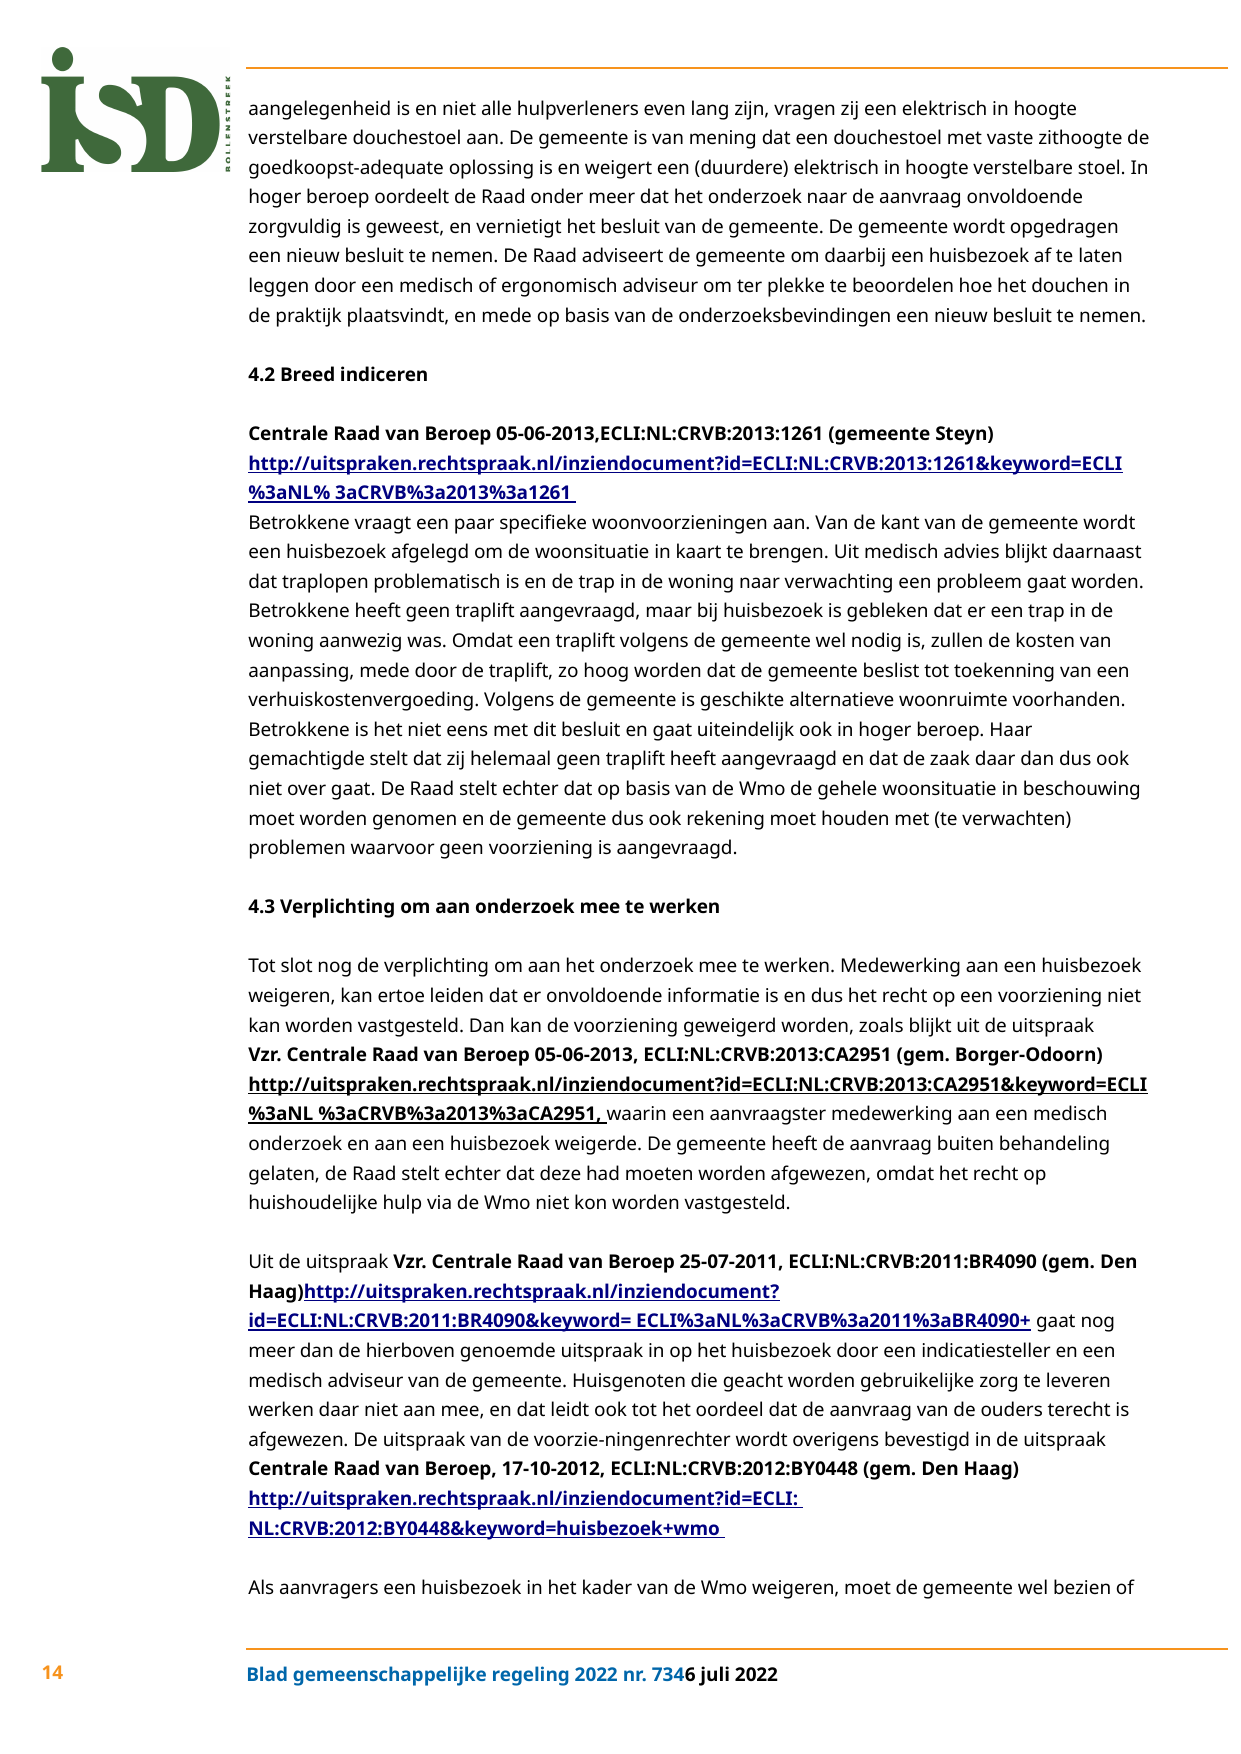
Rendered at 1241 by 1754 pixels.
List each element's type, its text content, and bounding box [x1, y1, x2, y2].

text Centrale Raad van Beroep 05-06-2013,ECLI:NL:CRVB:2013:1261 (gemeente Steyn) [248, 420, 1152, 446]
text http://uitspraken.rechtspraak.nl/inziendocument?id=ECLI:NL:CRVB:2013:CA2951&keyword=ECLI%3aNL %3aCRVB%3a2013%3aCA2951, waarin een aanvraagster medewerking aan een medisch onderzoek en aan een huisbezoek weigerde. De gemeente heeft de aanvraag buiten behandeling gelaten, de Raad stelt echter dat deze had moeten worden afgewezen, omdat het recht op huishoudelijke hulp via de Wmo niet kon worden vastgesteld. [248, 1071, 1152, 1215]
text http://uitspraken.rechtspraak.nl/inziendocument?id=ECLI:NL:CRVB:2013:1261&keyword=ECLI%3aNL% 3aCRVB%3a2013%3a1261 [248, 450, 1152, 505]
text Tot slot nog de verplichting om aan het onderzoek mee te werken. Medewerking aan een huisbezoek weigeren, kan ertoe leiden dat er onvoldoende informatie is en dus het recht op een voorziening niet kan worden vastgesteld. Dan kan de voorziening geweigerd worden, zoals blijkt uit de uitspraak [248, 953, 1152, 1038]
text 4.2 Breed indiceren [248, 361, 1152, 387]
text Vzr. Centrale Raad van Beroep 05-06-2013, ECLI:NL:CRVB:2013:CA2951 (gem. Borger-Odoorn) [248, 1041, 1152, 1067]
text Centrale Raad van Beroep, 17-10-2012, ECLI:NL:CRVB:2012:BY0448 (gem. Den Haag) http://uitspraken.rechtspraak.nl/inziendocument?id=ECLI: NL:CRVB:2012:BY0448&keyword=huisbezoek+wmo [248, 1456, 1152, 1541]
picture [41, 47, 231, 172]
text 4.3 Verplichting om aan onderzoek mee te werken [248, 893, 1152, 919]
text Als aanvragers een huisbezoek in het kader van de Wmo weigeren, moet de gemeente wel bezien of [248, 1574, 1152, 1600]
text Betrokkene vraagt een paar specifieke woonvoorzieningen aan. Van de kant van de gemeente wordt een huisbezoek afgelegd om de woonsituatie in kaart te brengen. Uit medisch advies blijkt daarnaast dat traplopen problematisch is en de trap in de woning naar verwachting een probleem gaat worden. Betrokkene heeft geen traplift aangevraagd, maar bij huisbezoek is gebleken dat er een trap in de woning aanwezig was. Omdat een traplift volgens de gemeente wel nodig is, zullen de kosten van aanpassing, mede door de traplift, zo hoog worden dat de gemeente beslist tot toekenning van een verhuiskostenvergoeding. Volgens de gemeente is geschikte alternatieve woonruimte voorhanden. Betrokkene is het niet eens met dit besluit en gaat uiteindelijk ook in hoger beroep. Haar gemachtigde stelt dat zij helemaal geen traplift heeft aangevraagd en dat de zaak daar dan dus ook niet over gaat. De Raad stelt echter dat op basis van de Wmo de gehele woonsituatie in beschouwing moet worden genomen en de gemeente dus ook rekening moet houden met (te verwachten) problemen waarvoor geen voorziening is aangevraagd. [248, 509, 1152, 860]
text aangelegenheid is en niet alle hulpverleners even lang zijn, vragen zij een elektrisch in hoogte verstelbare douchestoel aan. De gemeente is van mening dat een douchestoel met vaste zithoogte de goedkoopst-adequate oplossing is en weigert een (duurdere) elektrisch in hoogte verstelbare stoel. In hoger beroep oordeelt de Raad onder meer dat het onderzoek naar de aanvraag onvoldoende zorgvuldig is geweest, en vernietigt het besluit van de gemeente. De gemeente wordt opgedragen een nieuw besluit te nemen. De Raad adviseert de gemeente om daarbij een huisbezoek af te laten leggen door een medisch of ergonomisch adviseur om ter plekke te beoordelen hoe het douchen in de praktijk plaatsvindt, en mede op basis van de onderzoeksbevindingen een nieuw besluit te nemen. [248, 95, 1152, 328]
text Uit de uitspraak Vzr. Centrale Raad van Beroep 25-07-2011, ECLI:NL:CRVB:2011:BR4090 (gem. Den Haag)http://uitspraken.rechtspraak.nl/inziendocument?id=ECLI:NL:CRVB:2011:BR4090&keyword= ECLI%3aNL%3aCRVB%3a2011%3aBR4090+ gaat nog meer dan de hierboven genoemde uitspraak in op het huisbezoek door een indicatiesteller en een medisch adviseur van de gemeente. Huisgenoten die geacht worden gebruikelijke zorg te leveren werken daar niet aan mee, en dat leidt ook tot het oordeel dat de aanvraag van de ouders terecht is afgewezen. De uitspraak van de voorzie-ningenrechter wordt overigens bevestigd in de uitspraak [248, 1248, 1152, 1452]
